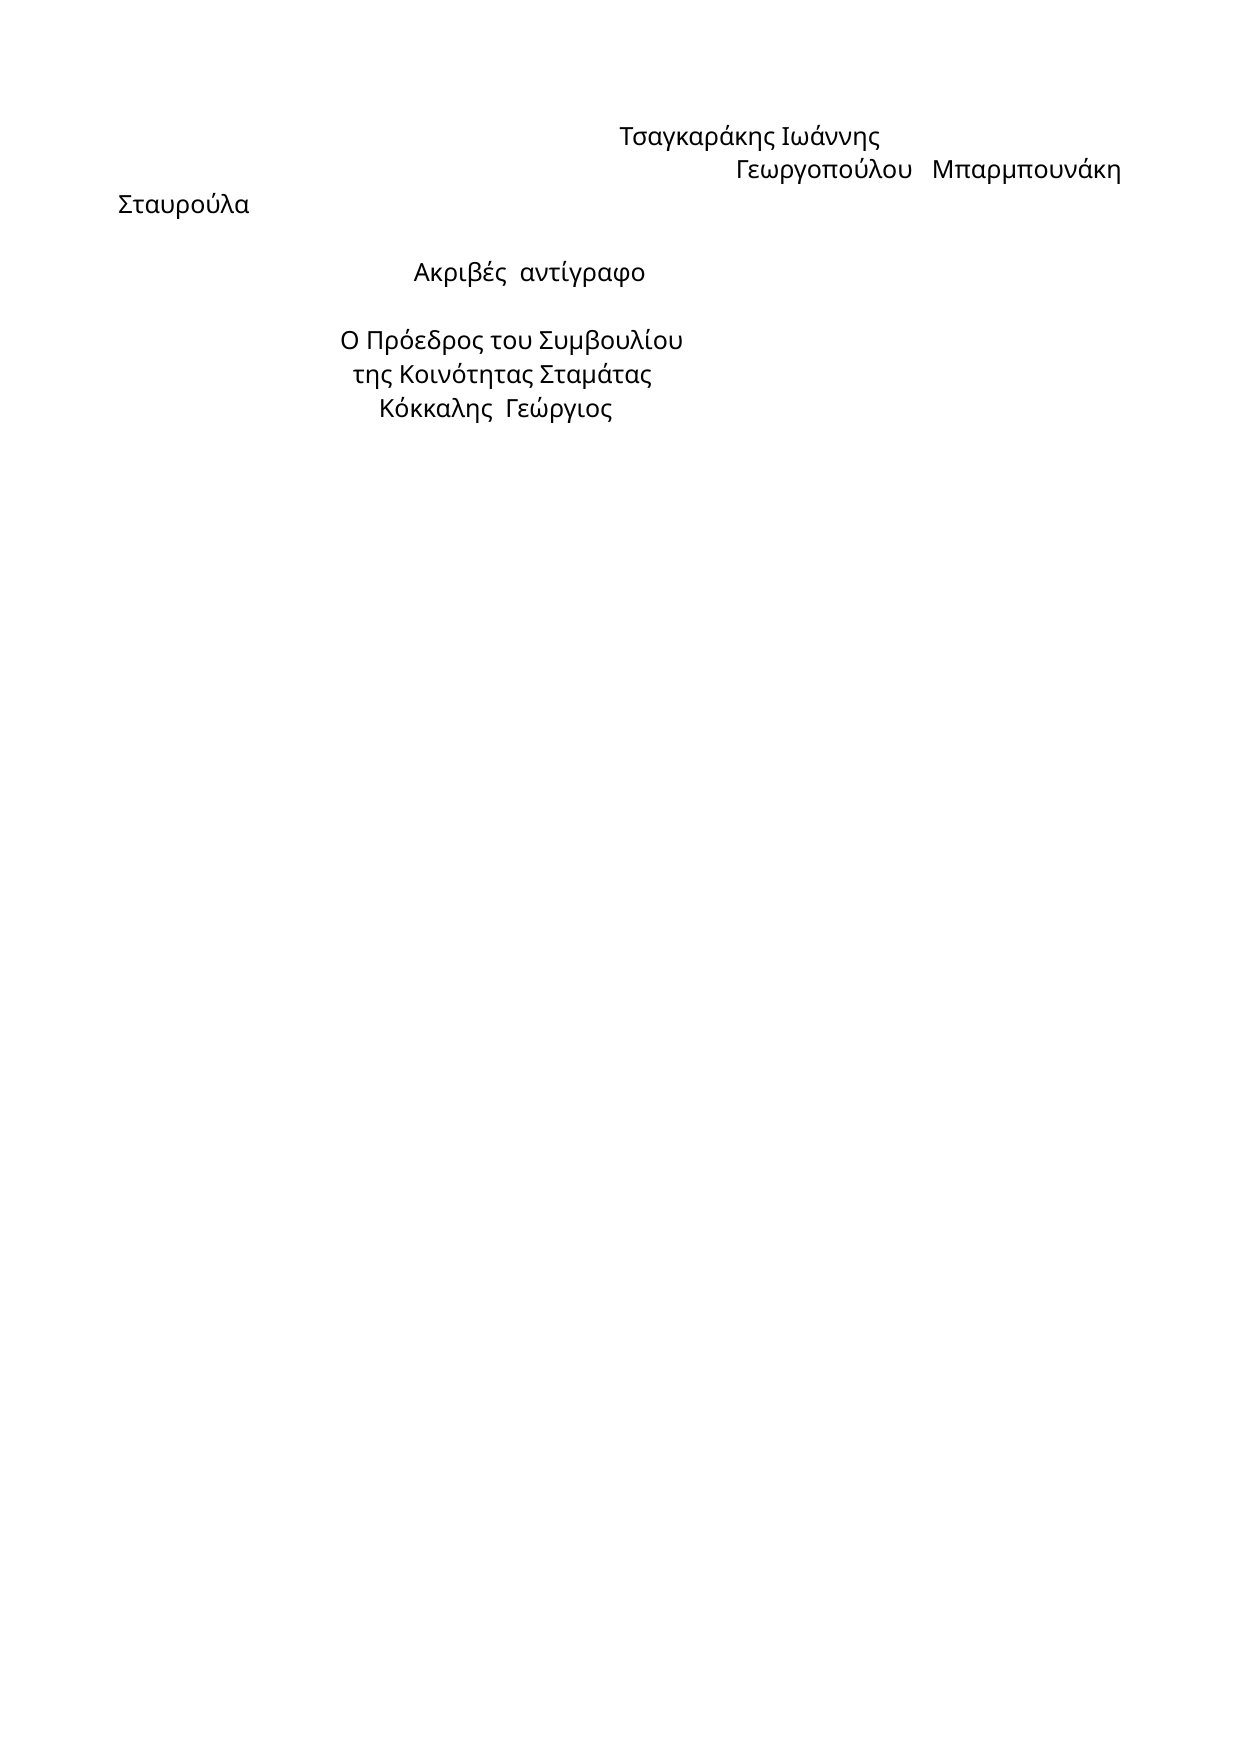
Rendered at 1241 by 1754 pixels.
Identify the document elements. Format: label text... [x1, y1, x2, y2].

text Ακριβές αντίγραφο [118, 254, 1122, 288]
text Κόκκαλης Γεώργιος [118, 391, 1122, 425]
text Τσαγκαράκης Ιωάννης [118, 118, 1122, 152]
text Ο Πρόεδρος του Συμβουλίου [118, 322, 1122, 357]
text Γεωργοπούλου Μπαρμπουνάκη Σταυρούλα [118, 152, 1122, 220]
text της Κοινότητας Σταμάτας [118, 357, 1122, 391]
